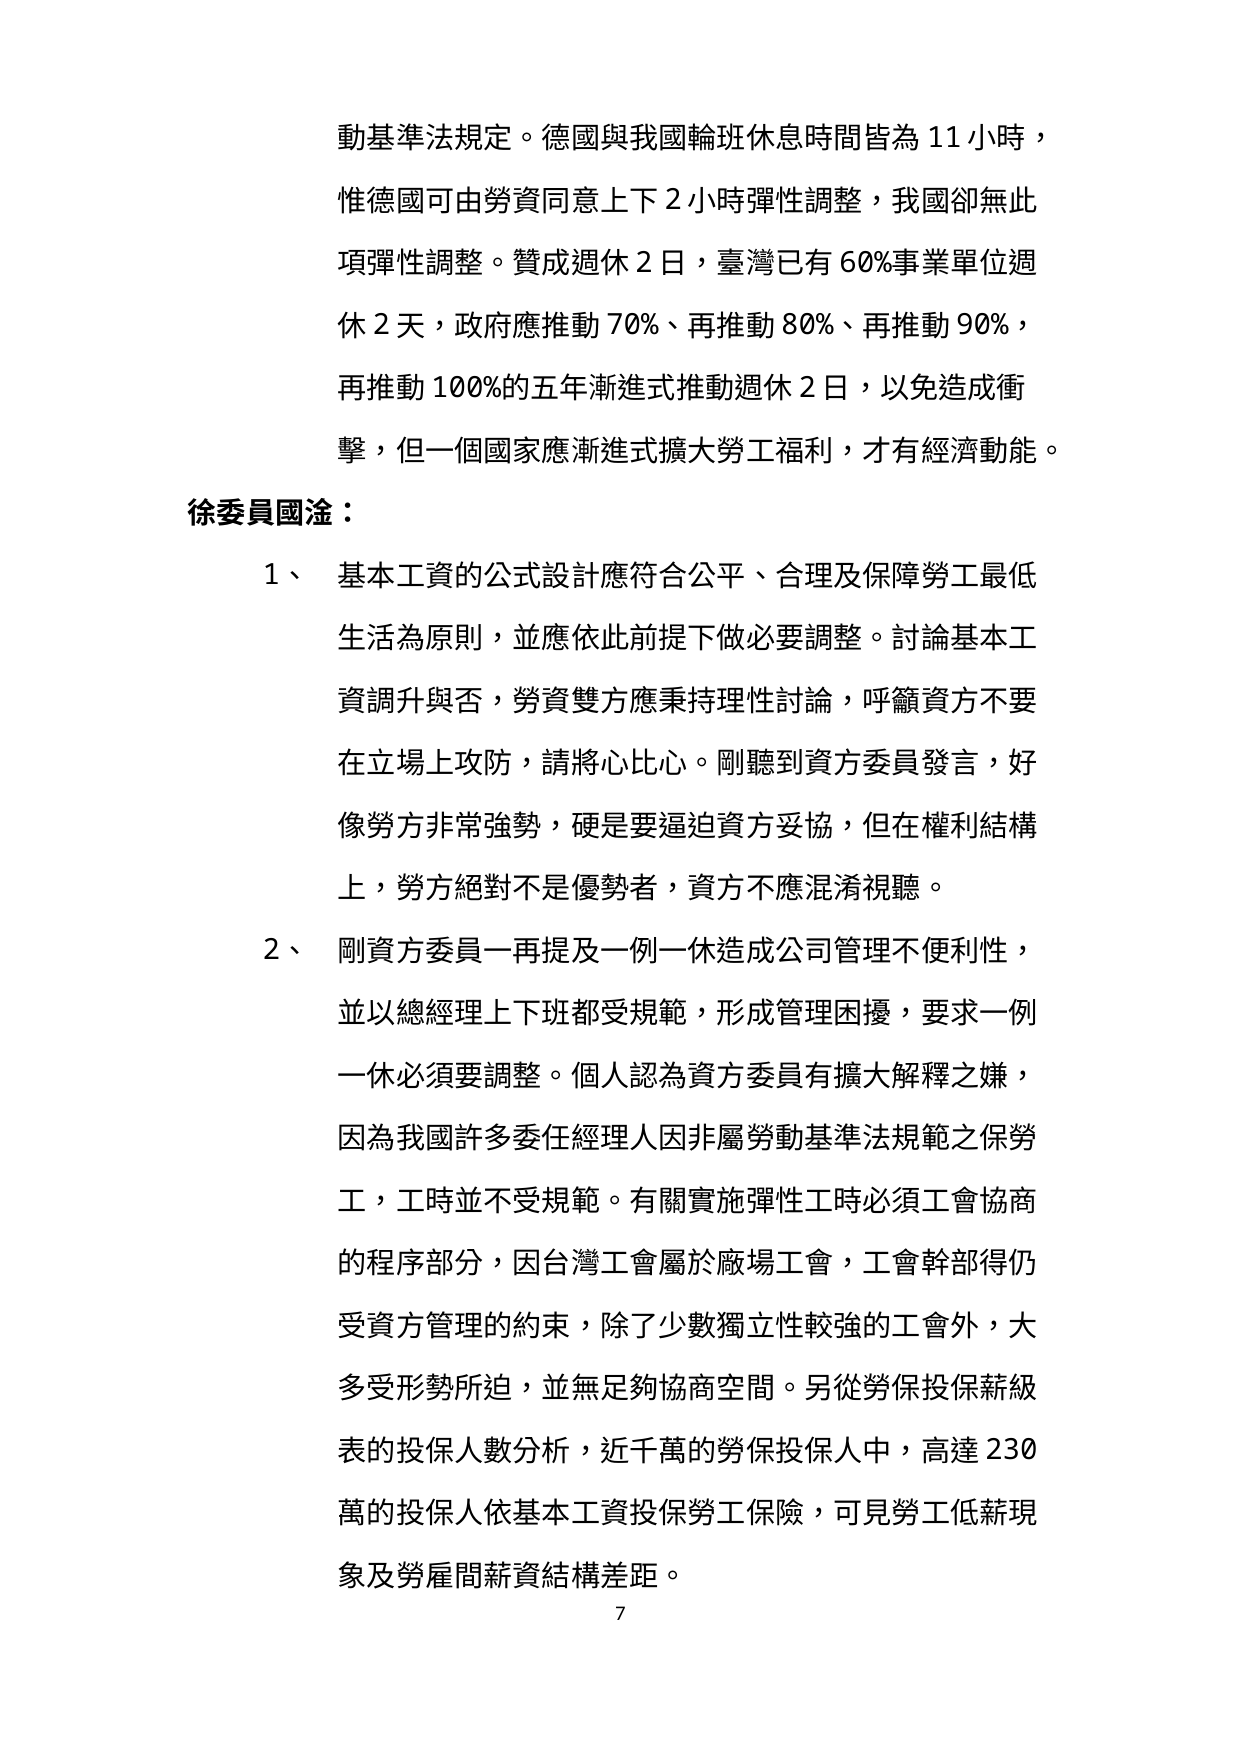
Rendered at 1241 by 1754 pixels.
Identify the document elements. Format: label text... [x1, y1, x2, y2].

list 基本工資的公式設計應符合公平、合理及保障勞工最低生活為原則，並應依此前提下做必要調整。討論基本工資調升與否，勞資雙方應秉持理性討論，呼籲資方不要在立場上攻防，請將心比心。剛聽到資方委員發言，好像勞方非常強勢，硬是要逼迫資方妥協，但在權利結構上，勞方絕對不是優勢者，資方不應混淆視聽。 [262, 532, 1053, 907]
list 基本工資原本有公式計算，去年僅能調整2.44%，卻調整5%，多調整的部分應涵蓋至今年。美國的公平勞動基準法施行細則規定，主管人員不必打卡、無工資限制；年薪4萬8千美金以上人員，自由上班亦無打卡限制，排除在工時規範之外，但我國主管人員沒打卡就違反勞動基準法規定。德國與我國輪班休息時間皆為11小時，惟德國可由勞資同意上下2小時彈性調整，我國卻無此項彈性調整。贊成週休2日，臺灣已有60%事業單位週休2天，政府應推動70%、再推動80%、再推動90%，再推動100%的五年漸進式推動週休2日，以免造成衝擊，但一個國家應漸進式擴大勞工福利，才有經濟動能。 [262, 94, 1053, 469]
text 徐委員國淦： [187, 469, 1053, 532]
list 剛資方委員一再提及一例一休造成公司管理不便利性，並以總經理上下班都受規範，形成管理困擾，要求一例一休必須要調整。個人認為資方委員有擴大解釋之嫌，因為我國許多委任經理人因非屬勞動基準法規範之保勞工，工時並不受規範。有關實施彈性工時必須工會協商的程序部分，因台灣工會屬於廠場工會，工會幹部得仍受資方管理的約束，除了少數獨立性較強的工會外，大多受形勢所迫，並無足夠協商空間。另從勞保投保薪級表的投保人數分析，近千萬的勞保投保人中，高達230萬的投保人依基本工資投保勞工保險，可見勞工低薪現象及勞雇間薪資結構差距。 [262, 907, 1053, 1594]
